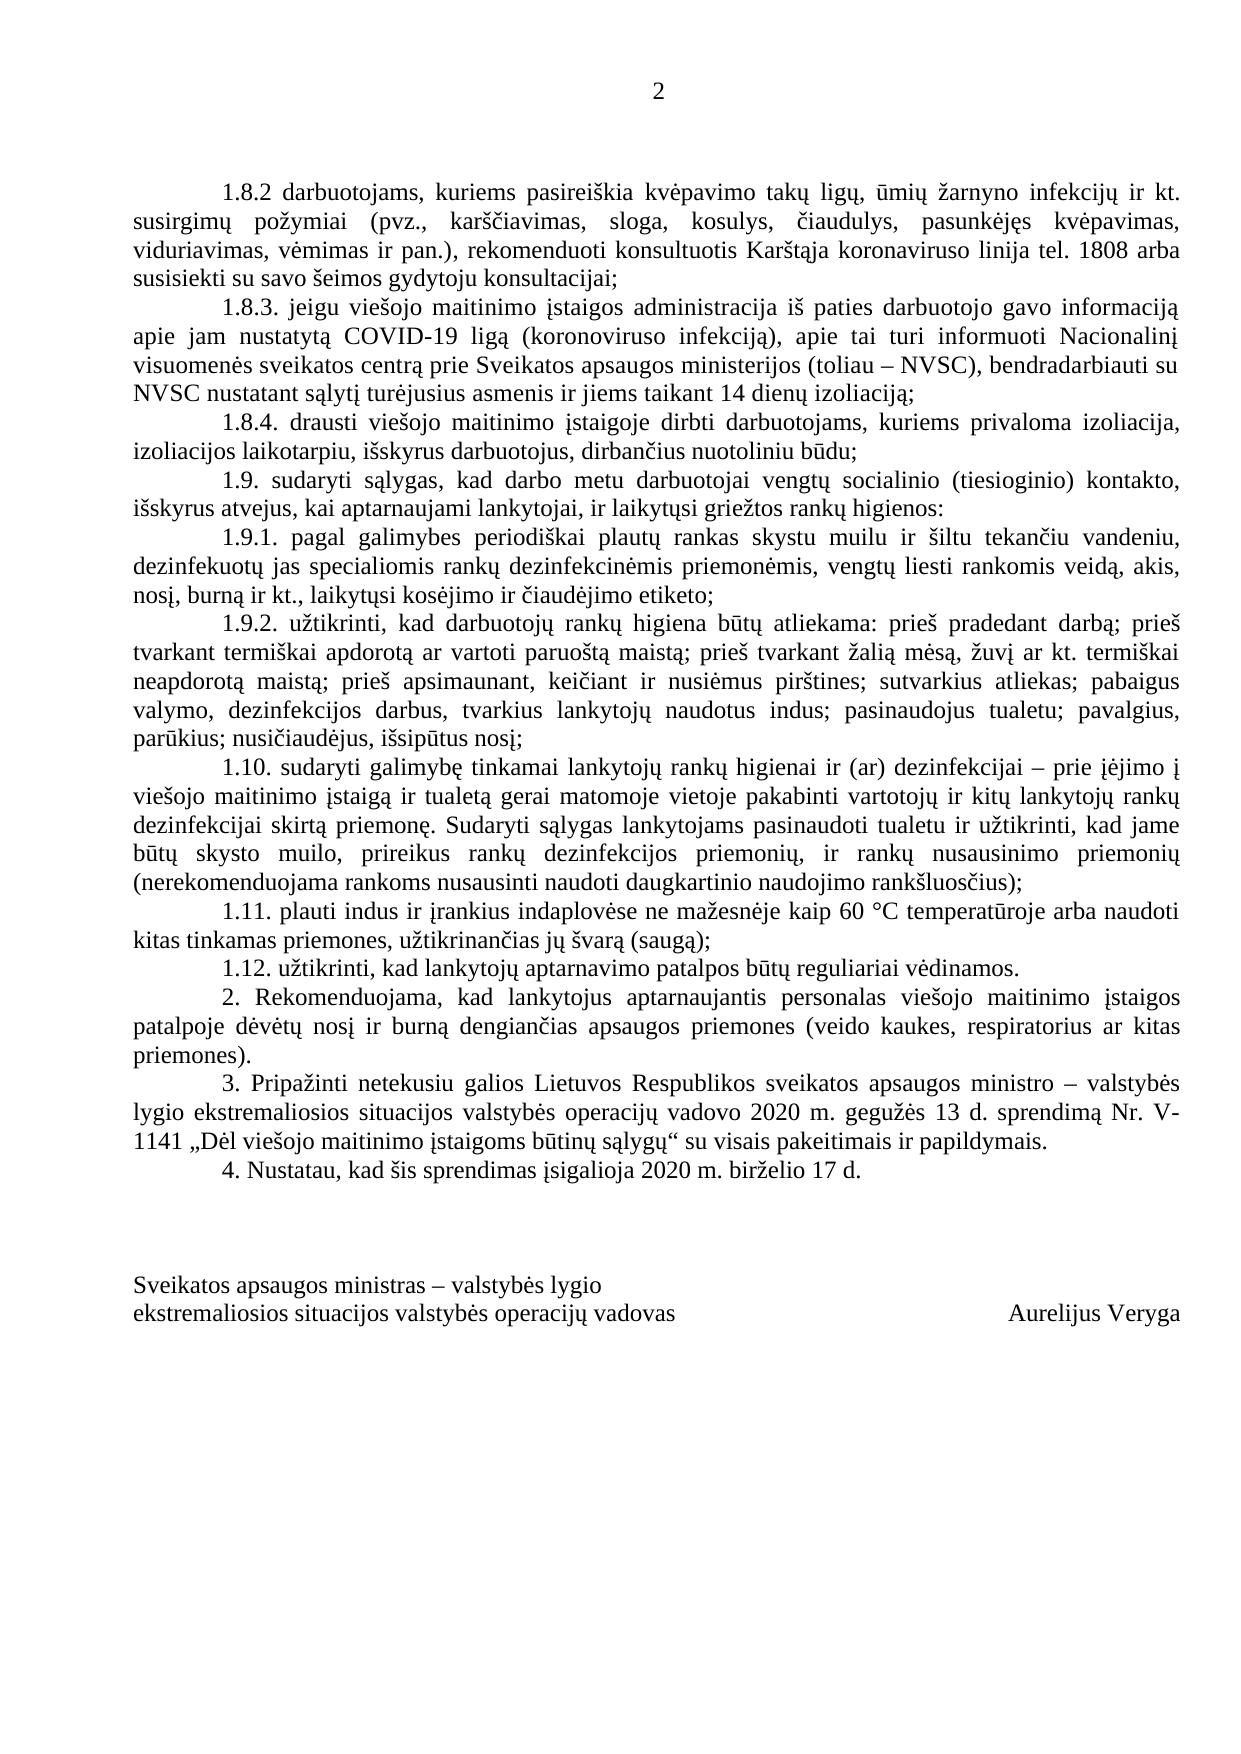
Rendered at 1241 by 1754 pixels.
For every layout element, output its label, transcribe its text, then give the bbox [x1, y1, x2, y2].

text 1.9.1. pagal galimybes periodiškai plautų rankas skystu muilu ir šiltu tekančiu vandeniu, dezinfekuotų jas specialiomis rankų dezinfekcinėmis priemonėmis, vengtų liesti rankomis veidą, akis, nosį, burną ir kt., laikytųsi kosėjimo ir čiaudėjimo etiketo; [133, 522, 1181, 608]
text 1.8.3. jeigu viešojo maitinimo įstaigos administracija iš paties darbuotojo gavo informaciją apie jam nustatytą COVID-19 ligą (koronoviruso infekciją), apie tai turi informuoti Nacionalinį visuomenės sveikatos centrą prie Sveikatos apsaugos ministerijos (toliau – NVSC), bendradarbiauti su NVSC nustatant sąlytį turėjusius asmenis ir jiems taikant 14 dienų izoliaciją; [133, 292, 1181, 407]
text 1.9.2. užtikrinti, kad darbuotojų rankų higiena būtų atliekama: prieš pradedant darbą; prieš tvarkant termiškai apdorotą ar vartoti paruoštą maistą; prieš tvarkant žalią mėsą, žuvį ar kt. termiškai neapdorotą maistą; prieš apsimaunant, keičiant ir nusiėmus pirštines; sutvarkius atliekas; pabaigus valymo, dezinfekcijos darbus, tvarkius lankytojų naudotus indus; pasinaudojus tualetu; pavalgius, parūkius; nusičiaudėjus, išsipūtus nosį; [133, 608, 1181, 752]
text 4. Nustatau, kad šis sprendimas įsigalioja 2020 m. birželio 17 d. [133, 1155, 1181, 1183]
text 3. Pripažinti netekusiu galios Lietuvos Respublikos sveikatos apsaugos ministro – valstybės lygio ekstremaliosios situacijos valstybės operacijų vadovo 2020 m. gegužės 13 d. sprendimą Nr. V-1141 „Dėl viešojo maitinimo įstaigoms būtinų sąlygų“ su visais pakeitimais ir papildymais. [133, 1068, 1181, 1155]
text ekstremaliosios situacijos valstybės operacijų vadovas Aurelijus Veryga [133, 1298, 1181, 1327]
text Sveikatos apsaugos ministras – valstybės lygio [133, 1270, 1181, 1298]
text 1.11. plauti indus ir įrankius indaplovėse ne mažesnėje kaip 60 °C temperatūroje arba naudoti kitas tinkamas priemones, užtikrinančias jų švarą (saugą); [133, 896, 1181, 953]
text 1.8.4. drausti viešojo maitinimo įstaigoje dirbti darbuotojams, kuriems privaloma izoliacija, izoliacijos laikotarpiu, išskyrus darbuotojus, dirbančius nuotoliniu būdu; [133, 407, 1181, 465]
text 1.8.2 darbuotojams, kuriems pasireiškia kvėpavimo takų ligų, ūmių žarnyno infekcijų ir kt. susirgimų požymiai (pvz., karščiavimas, sloga, kosulys, čiaudulys, pasunkėjęs kvėpavimas, viduriavimas, vėmimas ir pan.), rekomenduoti konsultuotis Karštąja koronaviruso linija tel. 1808 arba susisiekti su savo šeimos gydytoju konsultacijai; [133, 177, 1181, 292]
text 1.12. užtikrinti, kad lankytojų aptarnavimo patalpos būtų reguliariai vėdinamos. [222, 953, 1181, 982]
text 1.10. sudaryti galimybę tinkamai lankytojų rankų higienai ir (ar) dezinfekcijai – prie įėjimo į viešojo maitinimo įstaigą ir tualetą gerai matomoje vietoje pakabinti vartotojų ir kitų lankytojų rankų dezinfekcijai skirtą priemonę. Sudaryti sąlygas lankytojams pasinaudoti tualetu ir užtikrinti, kad jame būtų skysto muilo, prireikus rankų dezinfekcijos priemonių, ir rankų nusausinimo priemonių (nerekomenduojama rankoms nusausinti naudoti daugkartinio naudojimo rankšluosčius); [133, 752, 1181, 896]
text 2. Rekomenduojama, kad lankytojus aptarnaujantis personalas viešojo maitinimo įstaigos patalpoje dėvėtų nosį ir burną dengiančias apsaugos priemones (veido kaukes, respiratorius ar kitas priemones). [133, 982, 1181, 1068]
text 1.9. sudaryti sąlygas, kad darbo metu darbuotojai vengtų socialinio (tiesioginio) kontakto, išskyrus atvejus, kai aptarnaujami lankytojai, ir laikytųsi griežtos rankų higienos: [133, 465, 1181, 522]
